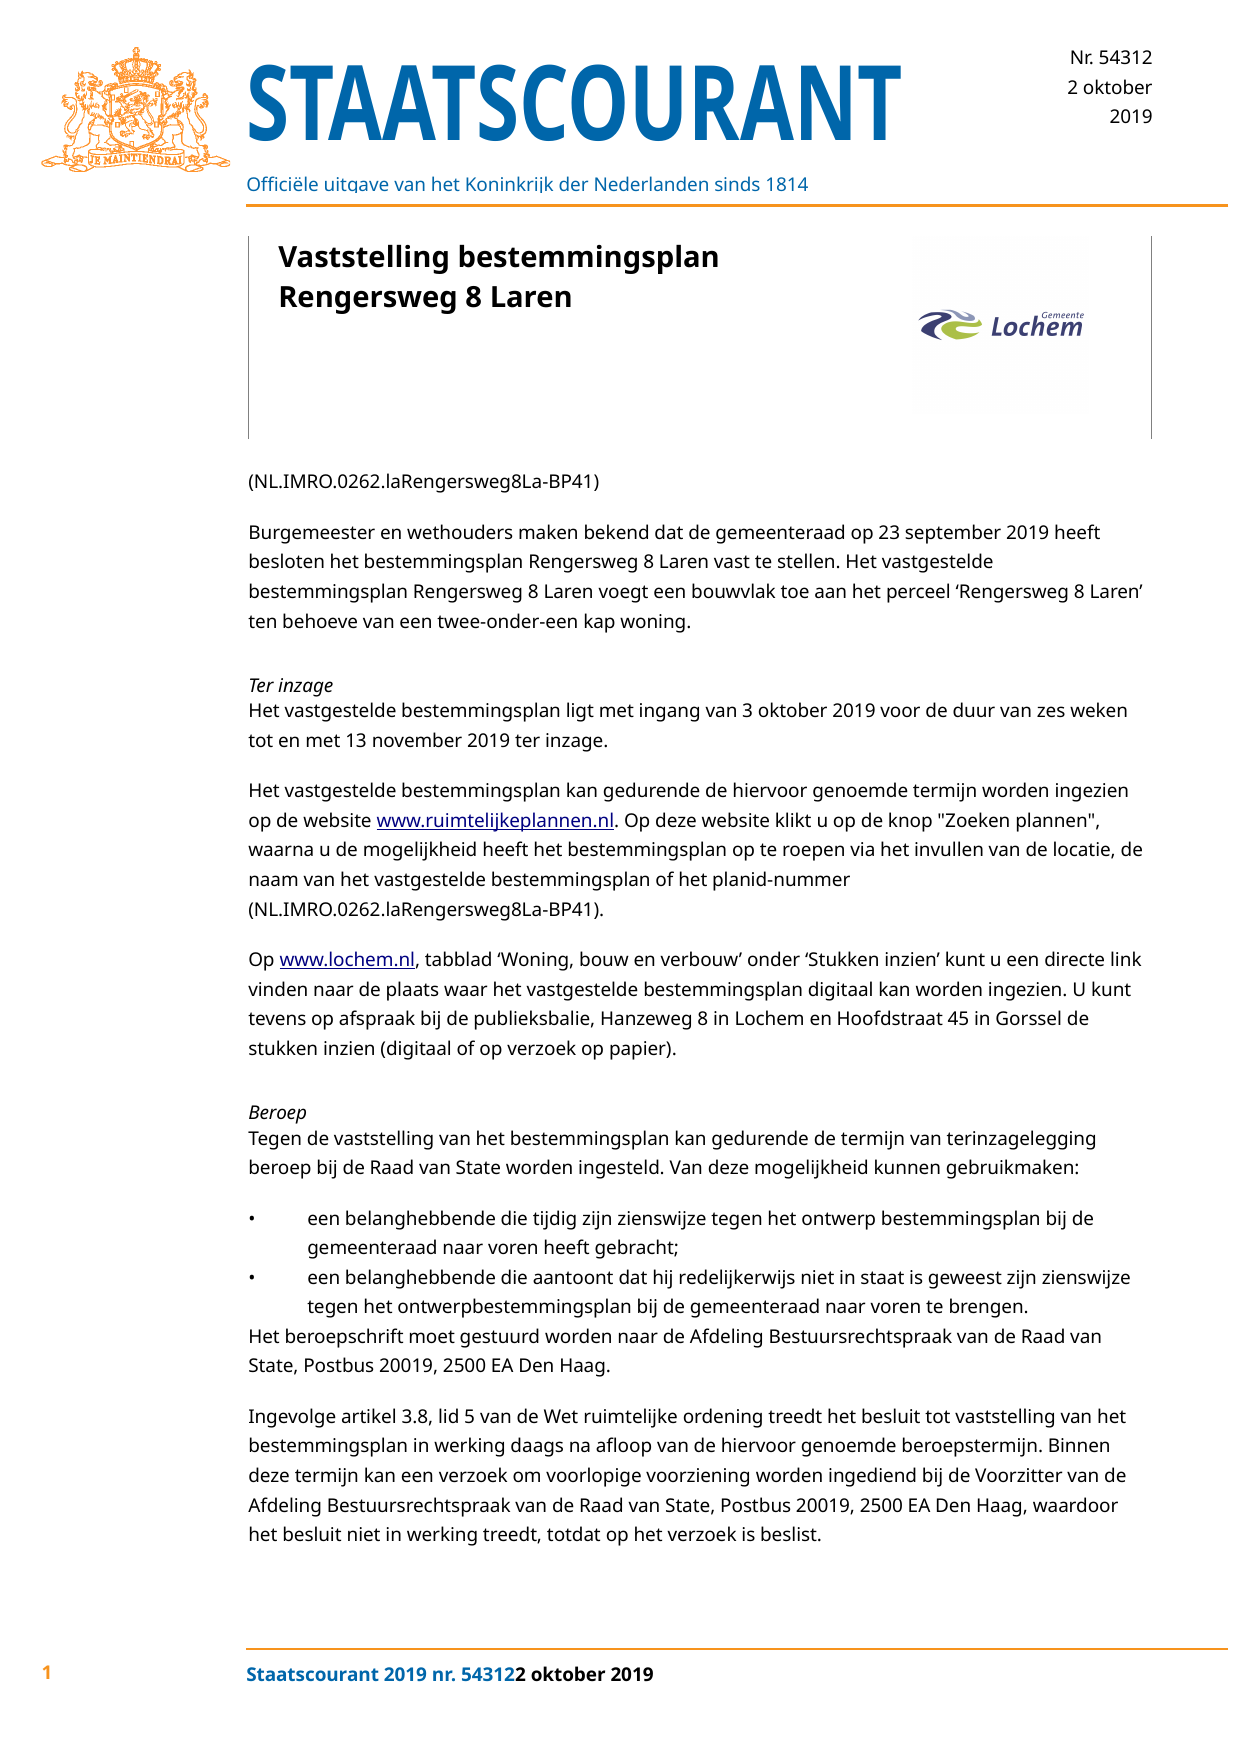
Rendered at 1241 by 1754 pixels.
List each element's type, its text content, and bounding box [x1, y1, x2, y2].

text Beroep [248, 1099, 1152, 1125]
text (NL.IMRO.0262.laRengersweg8La-BP41) [248, 469, 1152, 494]
text Het vastgestelde bestemmingsplan kan gedurende de hiervoor genoemde termijn worden ingezien op de website www.ruimtelijkeplannen.nl. Op deze website klikt u op de knop "Zoeken plannen", waarna u de mogelijkheid heeft het bestemmingsplan op te roepen via het invullen van de locatie, de naam van het vastgestelde bestemmingsplan of het planid-nummer (NL.IMRO.0262.laRengersweg8La-BP41). [248, 777, 1152, 922]
picture [912, 236, 1090, 414]
table_header [850, 414, 1151, 439]
text Burgemeester en wethouders maken bekend dat de gemeenteraad op 23 september 2019 heeft besloten het bestemmingsplan Rengersweg 8 Laren vast te stellen. Het vastgestelde bestemmingsplan Rengersweg 8 Laren voegt een bouwvlak toe aan het perceel ‘Rengersweg 8 Laren’ ten behoeve van een twee-onder-een kap woning. [248, 519, 1152, 633]
text Op www.lochem.nl, tabblad ‘Woning, bouw en verbouw’ onder ‘Stukken inzien’ kunt u een directe link vinden naar de plaats waar het vastgestelde bestemmingsplan digitaal kan worden ingezien. U kunt tevens op afspraak bij de publieksbalie, Hanzeweg 8 in Lochem en Hoofdstraat 45 in Gorssel de stukken inzien (digitaal of op verzoek op papier). [248, 946, 1152, 1061]
list een belanghebbende die aantoont dat hij redelijkerwijs niet in staat is geweest zijn zienswijze tegen het ontwerpbestemmingsplan bij de gemeenteraad naar voren te brengen. [248, 1264, 1152, 1319]
text Ingevolge artikel 3.8, lid 5 van de Wet ruimtelijke ordening treedt het besluit tot vaststelling van het bestemmingsplan in werking daags na afloop van de hiervoor genoemde beroepstermijn. Binnen deze termijn kan een verzoek om voorlopige voorziening worden ingediend bij de Voorzitter van de Afdeling Bestuursrechtspraak van de Raad van State, Postbus 20019, 2500 EA Den Haag, waardoor het besluit niet in werking treedt, totdat op het verzoek is beslist. [248, 1403, 1152, 1547]
table_header [1090, 236, 1151, 413]
table_header [850, 236, 912, 413]
text Het vastgestelde bestemmingsplan ligt met ingang van 3 oktober 2019 voor de duur van zes weken tot en met 13 november 2019 ter inzage. [248, 697, 1152, 753]
picture [41, 47, 231, 172]
table_header Vaststelling bestemmingsplan Rengersweg 8 Laren [249, 236, 850, 439]
text Het beroepschrift moet gestuurd worden naar de Afdeling Bestuursrechtspraak van de Raad van State, Postbus 20019, 2500 EA Den Haag. [248, 1323, 1152, 1378]
list een belanghebbende die tijdig zijn zienswijze tegen het ontwerp bestemmingsplan bij de gemeenteraad naar voren heeft gebracht; [248, 1205, 1152, 1260]
text Tegen de vaststelling van het bestemmingsplan kan gedurende de termijn van terinzagelegging beroep bij de Raad van State worden ingesteld. Van deze mogelijkheid kunnen gebruikmaken: [248, 1125, 1152, 1180]
text Ter inzage [248, 672, 1152, 697]
